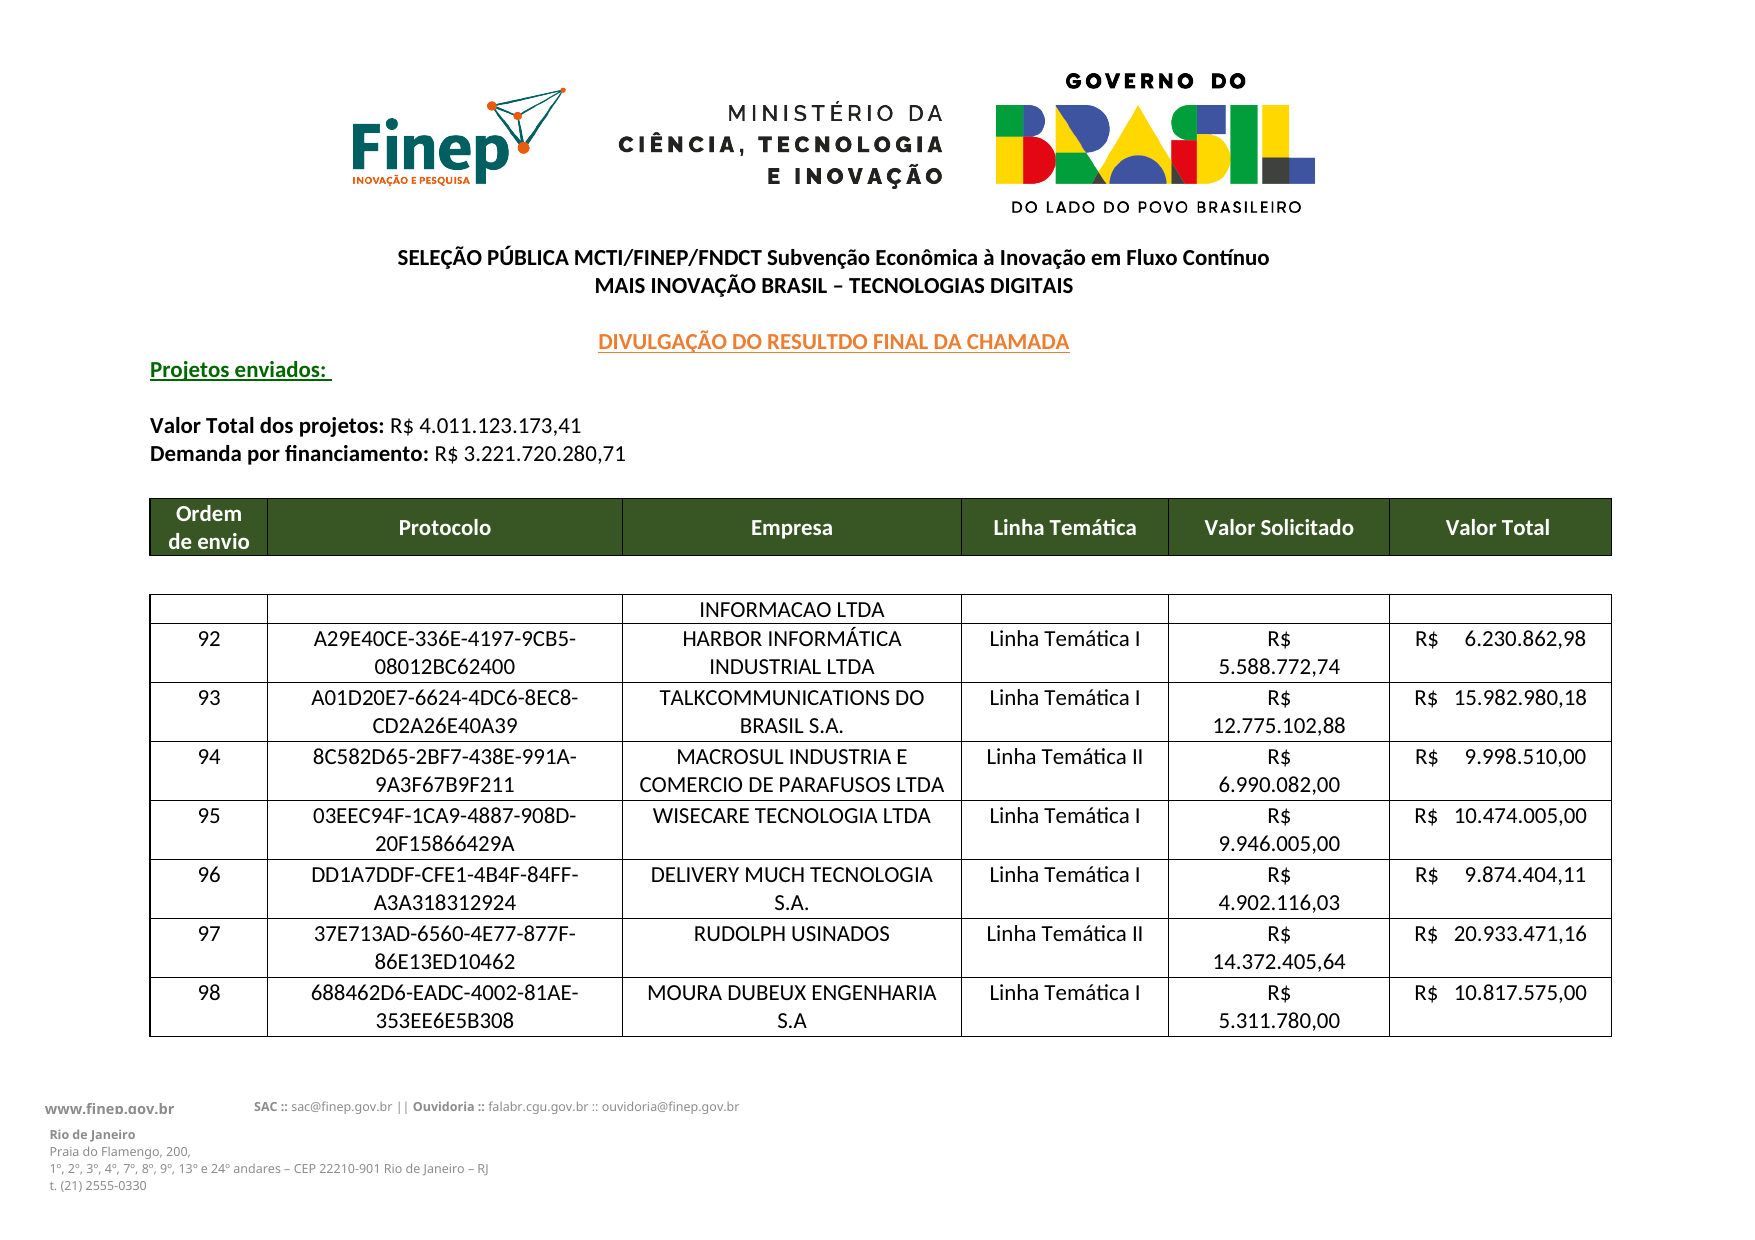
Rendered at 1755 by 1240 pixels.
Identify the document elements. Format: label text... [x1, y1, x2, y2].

table_cell [268, 595, 622, 623]
table_cell R$ 10.474.005,00 [1390, 801, 1611, 859]
table_cell Linha Temática I [962, 624, 1168, 682]
table_cell Linha Temática II [962, 742, 1168, 800]
table_cell R$ 9.998.510,00 [1390, 742, 1611, 800]
table_cell 94 [151, 742, 267, 800]
table_cell 92 [151, 624, 267, 682]
table_cell 8C582D65-2BF7-438E-991A-9A3F67B9F211 [268, 742, 622, 800]
table_cell R$ 5.588.772,74 [1169, 624, 1389, 682]
table_cell 97 [151, 919, 267, 977]
table_cell [151, 595, 267, 623]
table_cell Linha Temática I [962, 860, 1168, 918]
table_cell [1169, 595, 1389, 623]
table_cell R$ 4.902.116,03 [1169, 860, 1389, 918]
table_cell R$ 12.775.102,88 [1169, 683, 1389, 741]
table_cell HARBOR INFORMÁTICA INDUSTRIAL LTDA [623, 624, 961, 682]
table_cell R$ 9.946.005,00 [1169, 801, 1389, 859]
table_cell R$ 20.933.471,16 [1390, 919, 1611, 977]
table_cell TALKCOMMUNICATIONS DO BRASIL S.A. [623, 683, 961, 741]
table_cell R$ 6.230.862,98 [1390, 624, 1611, 682]
table_cell 93 [151, 683, 267, 741]
table_cell Linha Temática I [962, 683, 1168, 741]
table_cell 37E713AD-6560-4E77-877F-86E13ED10462 [268, 919, 622, 977]
table_cell WISECARE TECNOLOGIA LTDA [623, 801, 961, 859]
table_cell Linha Temática II [962, 919, 1168, 977]
table_cell MOURA DUBEUX ENGENHARIA S.A [623, 978, 961, 1036]
table_cell 03EEC94F-1CA9-4887-908D-20F15866429A [268, 801, 622, 859]
table_cell A29E40CE-336E-4197-9CB5-08012BC62400 [268, 624, 622, 682]
table_cell R$ 9.874.404,11 [1390, 860, 1611, 918]
table_cell MACROSUL INDUSTRIA E COMERCIO DE PARAFUSOS LTDA [623, 742, 961, 800]
table_cell [1390, 595, 1611, 623]
table_cell Linha Temática I [962, 978, 1168, 1036]
table_cell 98 [151, 978, 267, 1036]
table_cell DD1A7DDF-CFE1-4B4F-84FF-A3A318312924 [268, 860, 622, 918]
table_cell DELIVERY MUCH TECNOLOGIA S.A. [623, 860, 961, 918]
table_cell Linha Temática I [962, 801, 1168, 859]
table_cell A01D20E7-6624-4DC6-8EC8-CD2A26E40A39 [268, 683, 622, 741]
table_cell R$ 14.372.405,64 [1169, 919, 1389, 977]
table_cell R$ 10.817.575,00 [1390, 978, 1611, 1036]
table_cell 688462D6-EADC-4002-81AE-353EE6E5B308 [268, 978, 622, 1036]
table_cell INFORMACAO LTDA [623, 595, 961, 623]
table_cell [962, 595, 1168, 623]
table_cell R$ 15.982.980,18 [1390, 683, 1611, 741]
table_cell R$ 5.311.780,00 [1169, 978, 1389, 1036]
table_cell 96 [151, 860, 267, 918]
table_cell R$ 6.990.082,00 [1169, 742, 1389, 800]
table_cell RUDOLPH USINADOS [623, 919, 961, 977]
table_cell 95 [151, 801, 267, 859]
